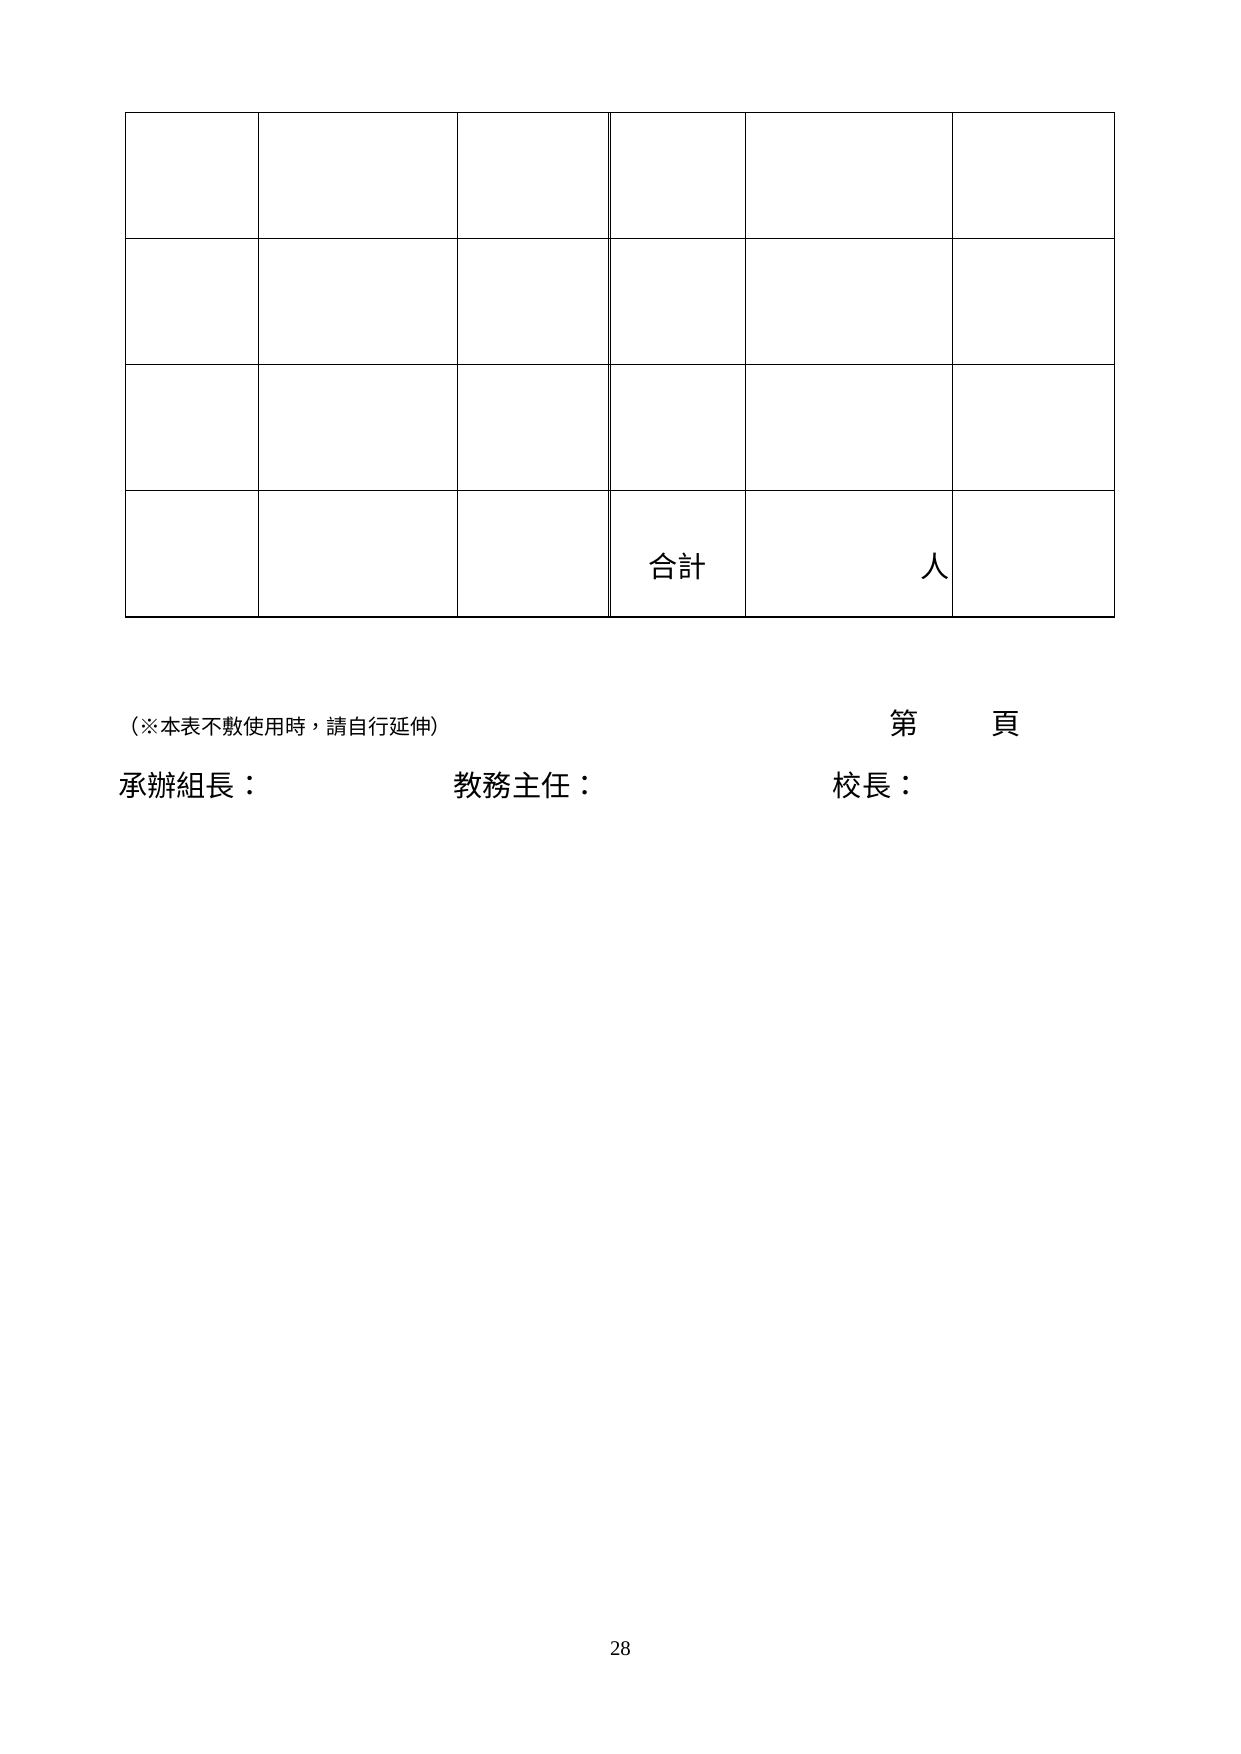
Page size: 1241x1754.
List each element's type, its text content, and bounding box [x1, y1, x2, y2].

table_cell [746, 365, 952, 490]
table_cell [953, 113, 1114, 238]
text （※本表不敷使用時，請自行延伸） 第 頁 [118, 680, 1122, 742]
table_cell [611, 113, 745, 238]
table_cell [259, 491, 457, 616]
table_cell [746, 239, 952, 364]
text 承辦組長： 教務主任： 校長： [118, 742, 1122, 805]
table_cell [259, 365, 457, 490]
table_cell [126, 239, 258, 364]
table_cell 人 [746, 491, 952, 616]
table_cell [953, 239, 1114, 364]
table_cell [953, 491, 1114, 616]
table_cell [126, 491, 258, 616]
table_cell 合計 [611, 491, 745, 616]
table_cell [126, 113, 258, 238]
table_cell [259, 113, 457, 238]
table_cell [953, 365, 1114, 490]
table_cell [746, 113, 952, 238]
table_cell [611, 239, 745, 364]
table_cell [458, 239, 608, 364]
table_cell [259, 239, 457, 364]
table_cell [458, 365, 608, 490]
table_cell [126, 365, 258, 490]
table_cell [458, 113, 608, 238]
table_cell [458, 491, 608, 616]
table_cell [611, 365, 745, 490]
